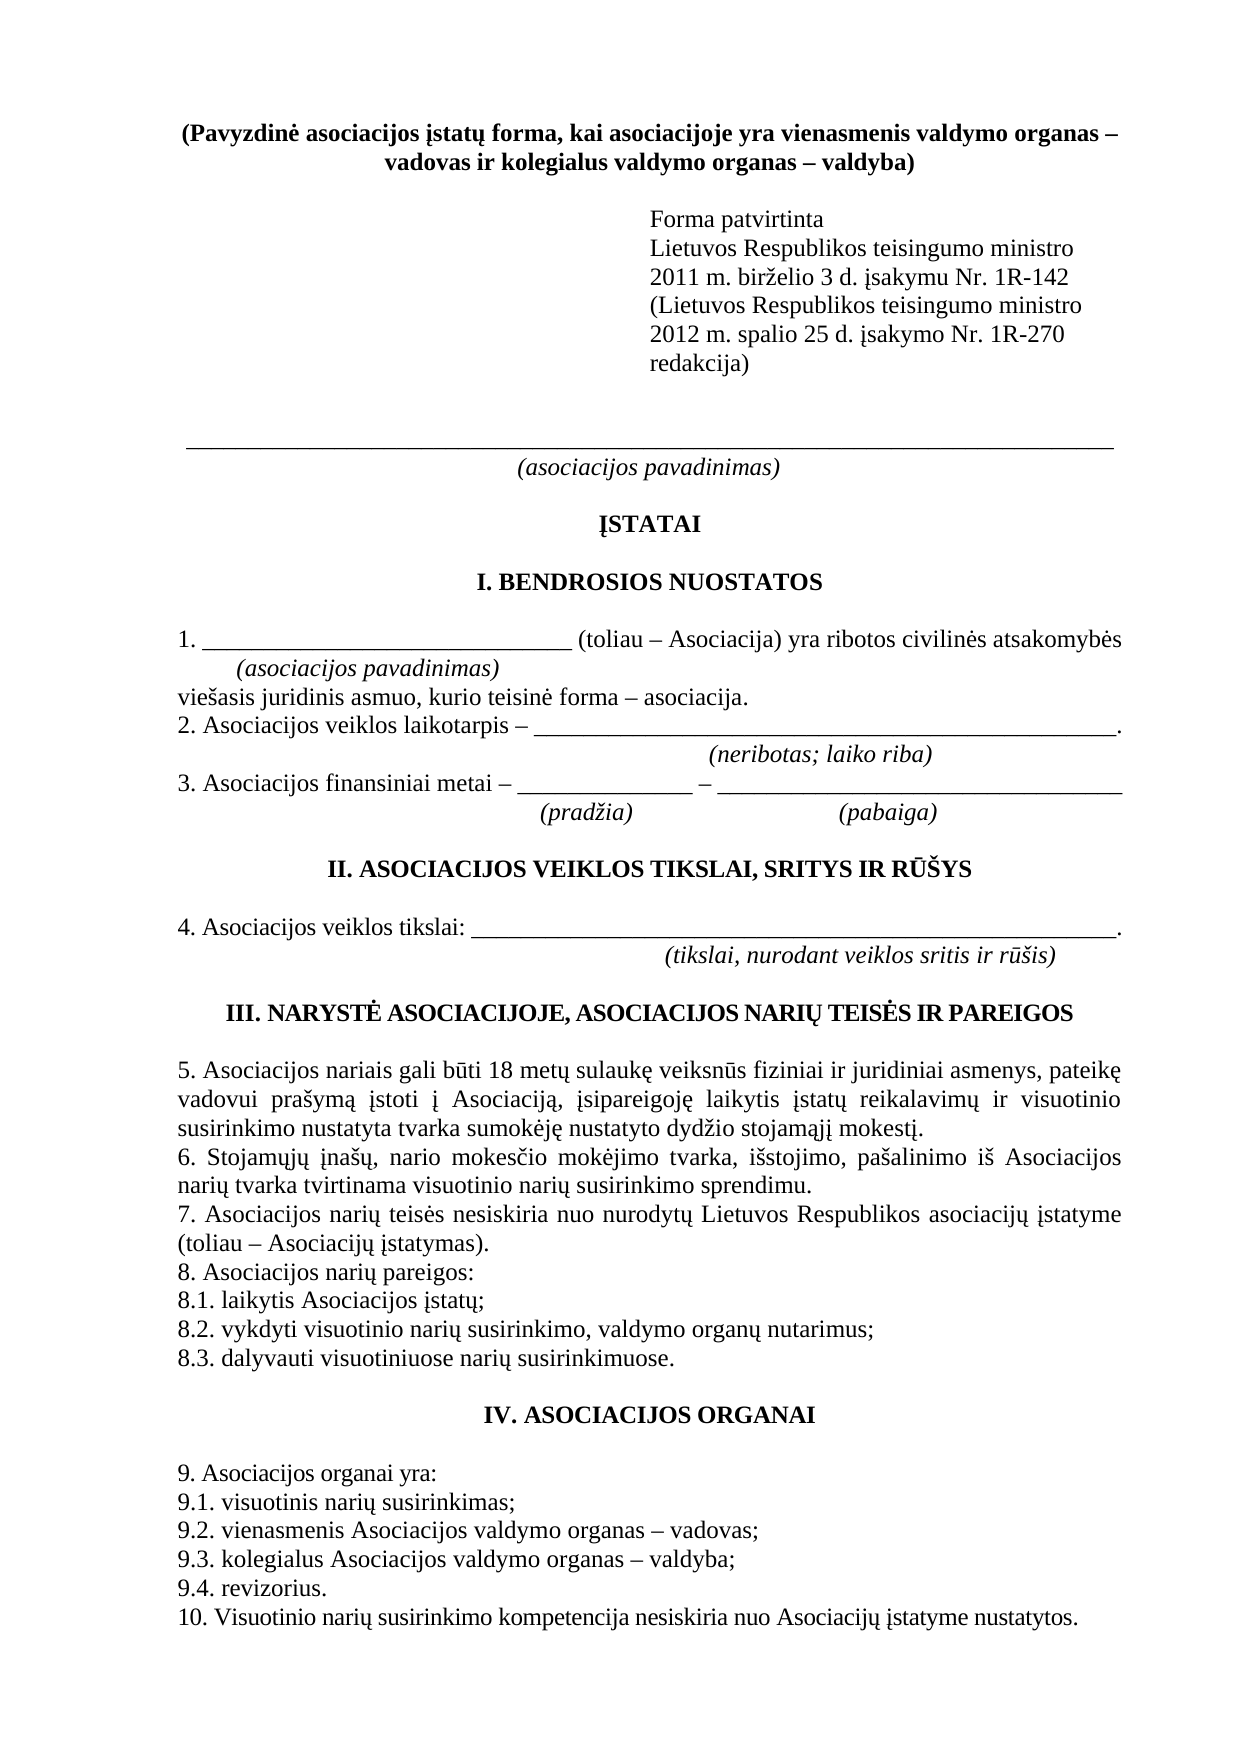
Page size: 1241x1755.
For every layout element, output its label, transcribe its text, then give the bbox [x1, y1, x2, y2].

text 1. (toliau – Asociacija) yra ribotos civilinės atsakomybės [177, 624, 1122, 653]
text Lietuvos Respublikos teisingumo ministro [649, 233, 1122, 262]
text 9.2. vienasmenis Asociacijos valdymo organas – vadovas; [177, 1515, 1122, 1544]
text 2011 m. birželio 3 d. įsakymu Nr. 1R-142 [649, 262, 1122, 291]
text Forma patvirtinta [649, 204, 1122, 233]
text (Lietuvos Respublikos teisingumo ministro [649, 291, 1122, 319]
text 9. Asociacijos organai yra: [177, 1458, 1122, 1487]
text (tikslai, nurodant veiklos sritis ir rūšis) [465, 940, 1122, 969]
text I. Bendrosios nuostatos [177, 567, 1122, 595]
text 8.3. dalyvauti visuotiniuose narių susirinkimuose. [177, 1343, 1122, 1372]
text 10. Visuotinio narių susirinkimo kompetencija nesiskiria nuo Asociacijų įstatyme nustatytos. [177, 1602, 1122, 1630]
text 9.4. revizorius. [177, 1573, 1122, 1602]
text III. NARYSTĖ ASOCIACIJOJE, ASOCIACIJOS NARIŲ TEISĖS IR PAREIGOS [177, 998, 1122, 1027]
text (pradžia) (pabaiga) [540, 797, 1122, 825]
text 8. Asociacijos narių pareigos: [177, 1257, 1122, 1285]
text 7. Asociacijos narių teisės nesiskiria nuo nurodytų Lietuvos Respublikos asociacijų įstatyme (toliau – Asociacijų įstatymas). [177, 1199, 1122, 1257]
text (neribotas; laiko riba) [540, 739, 1122, 768]
text II. ASOCIACIJOS VEIKLOS TIKSLAI, SRITYS IR RŪŠYS [177, 854, 1122, 883]
text viešasis juridinis asmuo, kurio teisinė forma – asociacija. [177, 682, 1122, 710]
text 8.2. vykdyti visuotinio narių susirinkimo, valdymo organų nutarimus; [177, 1314, 1122, 1343]
text (asociacijos pavadinimas) [177, 452, 1122, 480]
text IV. ASOCIACIJOS ORGANAI [177, 1400, 1122, 1429]
text 2. Asociacijos veiklos laikotarpis – . [177, 710, 1122, 739]
text (Pavyzdinė asociacijos įstatų forma, kai asociacijoje yra vienasmenis valdymo organas – vadovas ir kolegialus valdymo organas – valdyba) [177, 118, 1122, 176]
text 4. Asociacijos veiklos tikslai: . [177, 912, 1122, 940]
text _ [177, 423, 1122, 452]
text (asociacijos pavadinimas) [177, 653, 1122, 682]
text 8.1. laikytis Asociacijos įstatų; [177, 1285, 1122, 1314]
text ĮSTATAI [177, 509, 1122, 538]
text 9.3. kolegialus Asociacijos valdymo organas – valdyba; [177, 1544, 1122, 1573]
text 3. Asociacijos finansiniai metai – ______________ – [177, 768, 1122, 797]
text 5. Asociacijos nariais gali būti 18 metų sulaukę veiksnūs fiziniai ir juridiniai asmenys, pateikę vadovui prašymą įstoti į Asociaciją, įsipareigoję laikytis įstatų reikalavimų ir visuotinio susirinkimo nustatyta tvarka sumokėję nustatyto dydžio stojamąjį mokestį. [177, 1055, 1122, 1142]
text 6. Stojamųjų įnašų, nario mokesčio mokėjimo tvarka, išstojimo, pašalinimo iš Asociacijos narių tvarka tvirtinama visuotinio narių susirinkimo sprendimu. [177, 1142, 1122, 1199]
text 2012 m. spalio 25 d. įsakymo Nr. 1R-270 redakcija) [649, 319, 1122, 377]
text 9.1. visuotinis narių susirinkimas; [177, 1487, 1122, 1515]
